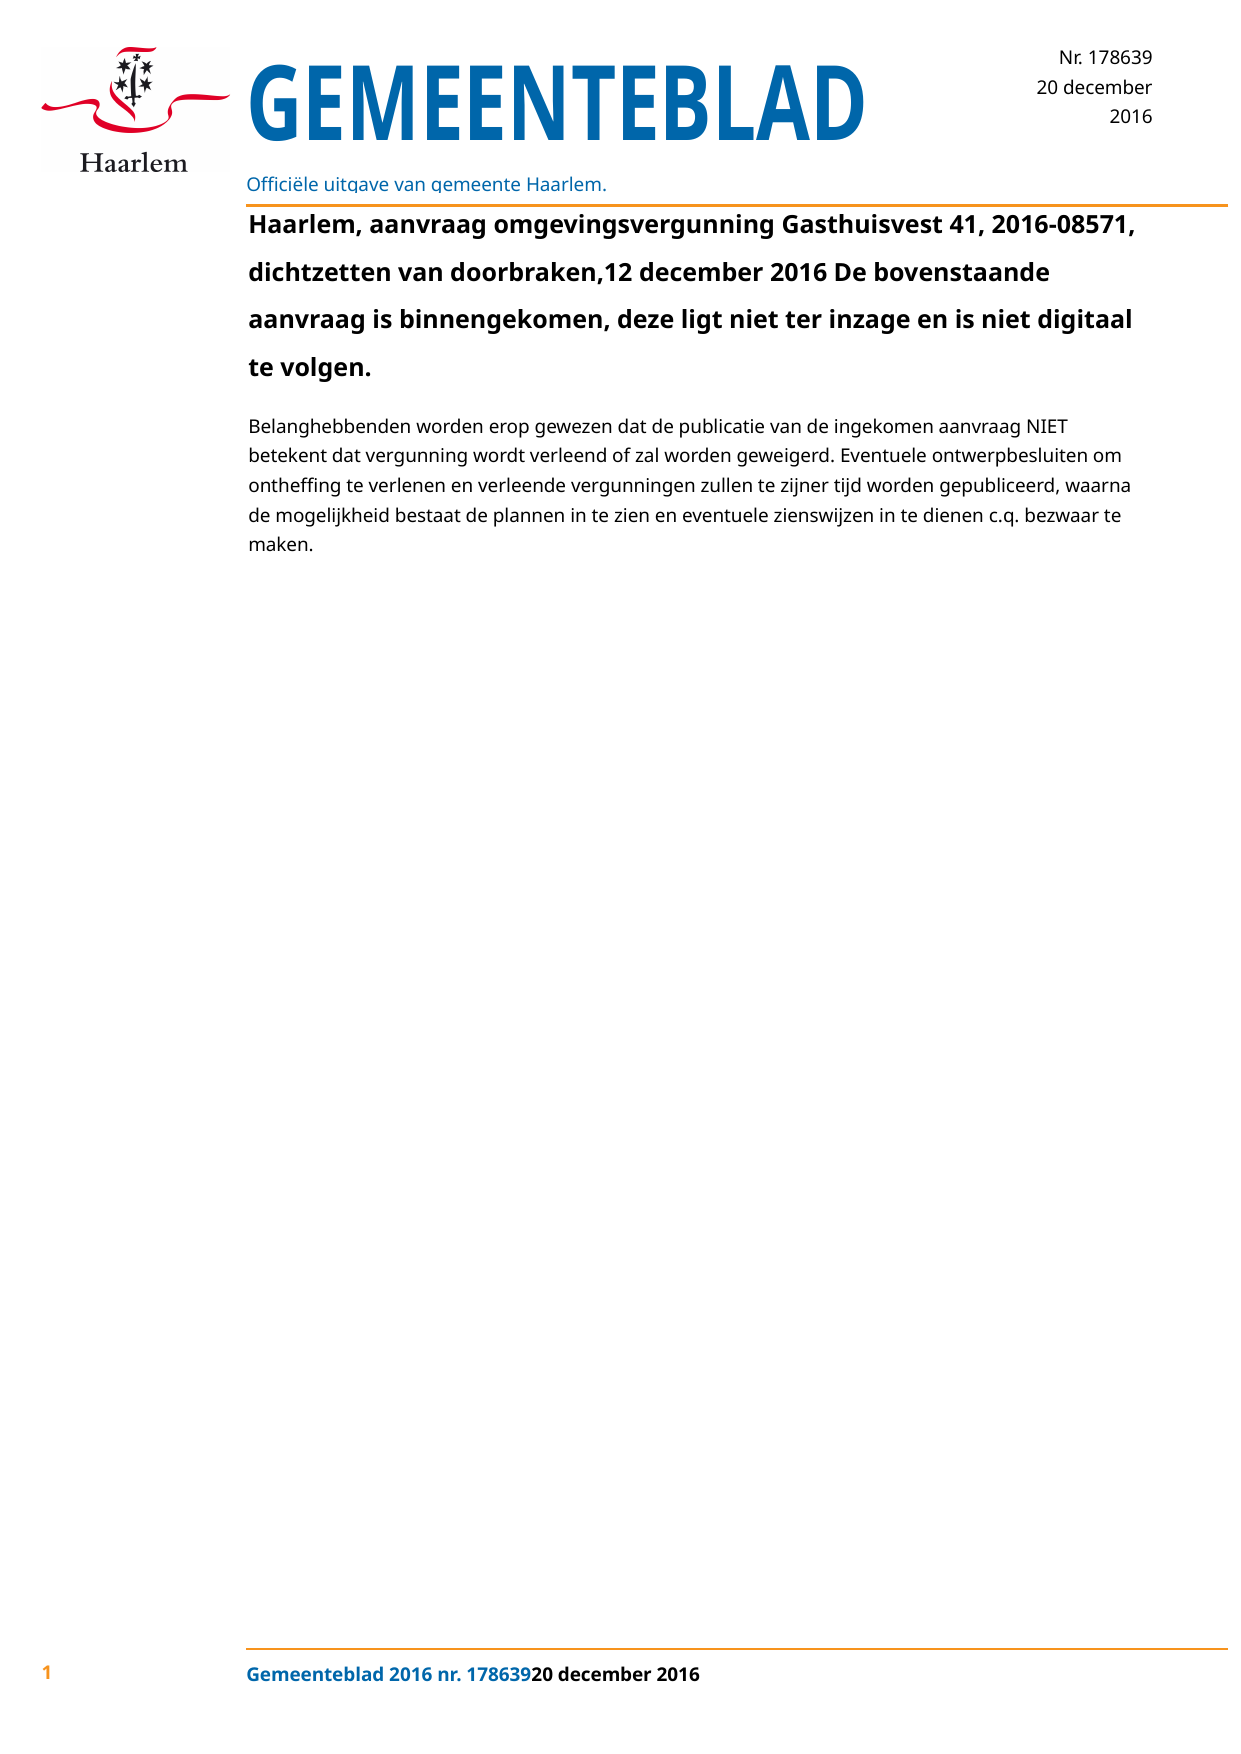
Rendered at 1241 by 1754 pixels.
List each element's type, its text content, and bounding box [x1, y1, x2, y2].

text Belanghebbenden worden erop gewezen dat de publicatie van de ingekomen aanvraag NIET betekent dat vergunning wordt verleend of zal worden geweigerd. Eventuele ontwerpbesluiten om ontheffing te verlenen en verleende vergunningen zullen te zijner tijd worden gepubliceerd, waarna de mogelijkheid bestaat de plannen in te zien en eventuele zienswijzen in te dienen c.q. bezwaar te maken. [248, 413, 1152, 557]
picture [41, 47, 231, 172]
text Haarlem, aanvraag omgevingsvergunning Gasthuisvest 41, 2016-08571, dichtzetten van doorbraken,12 december 2016 De bovenstaande aanvraag is binnengekomen, deze ligt niet ter inzage en is niet digitaal te volgen. [248, 207, 1152, 384]
